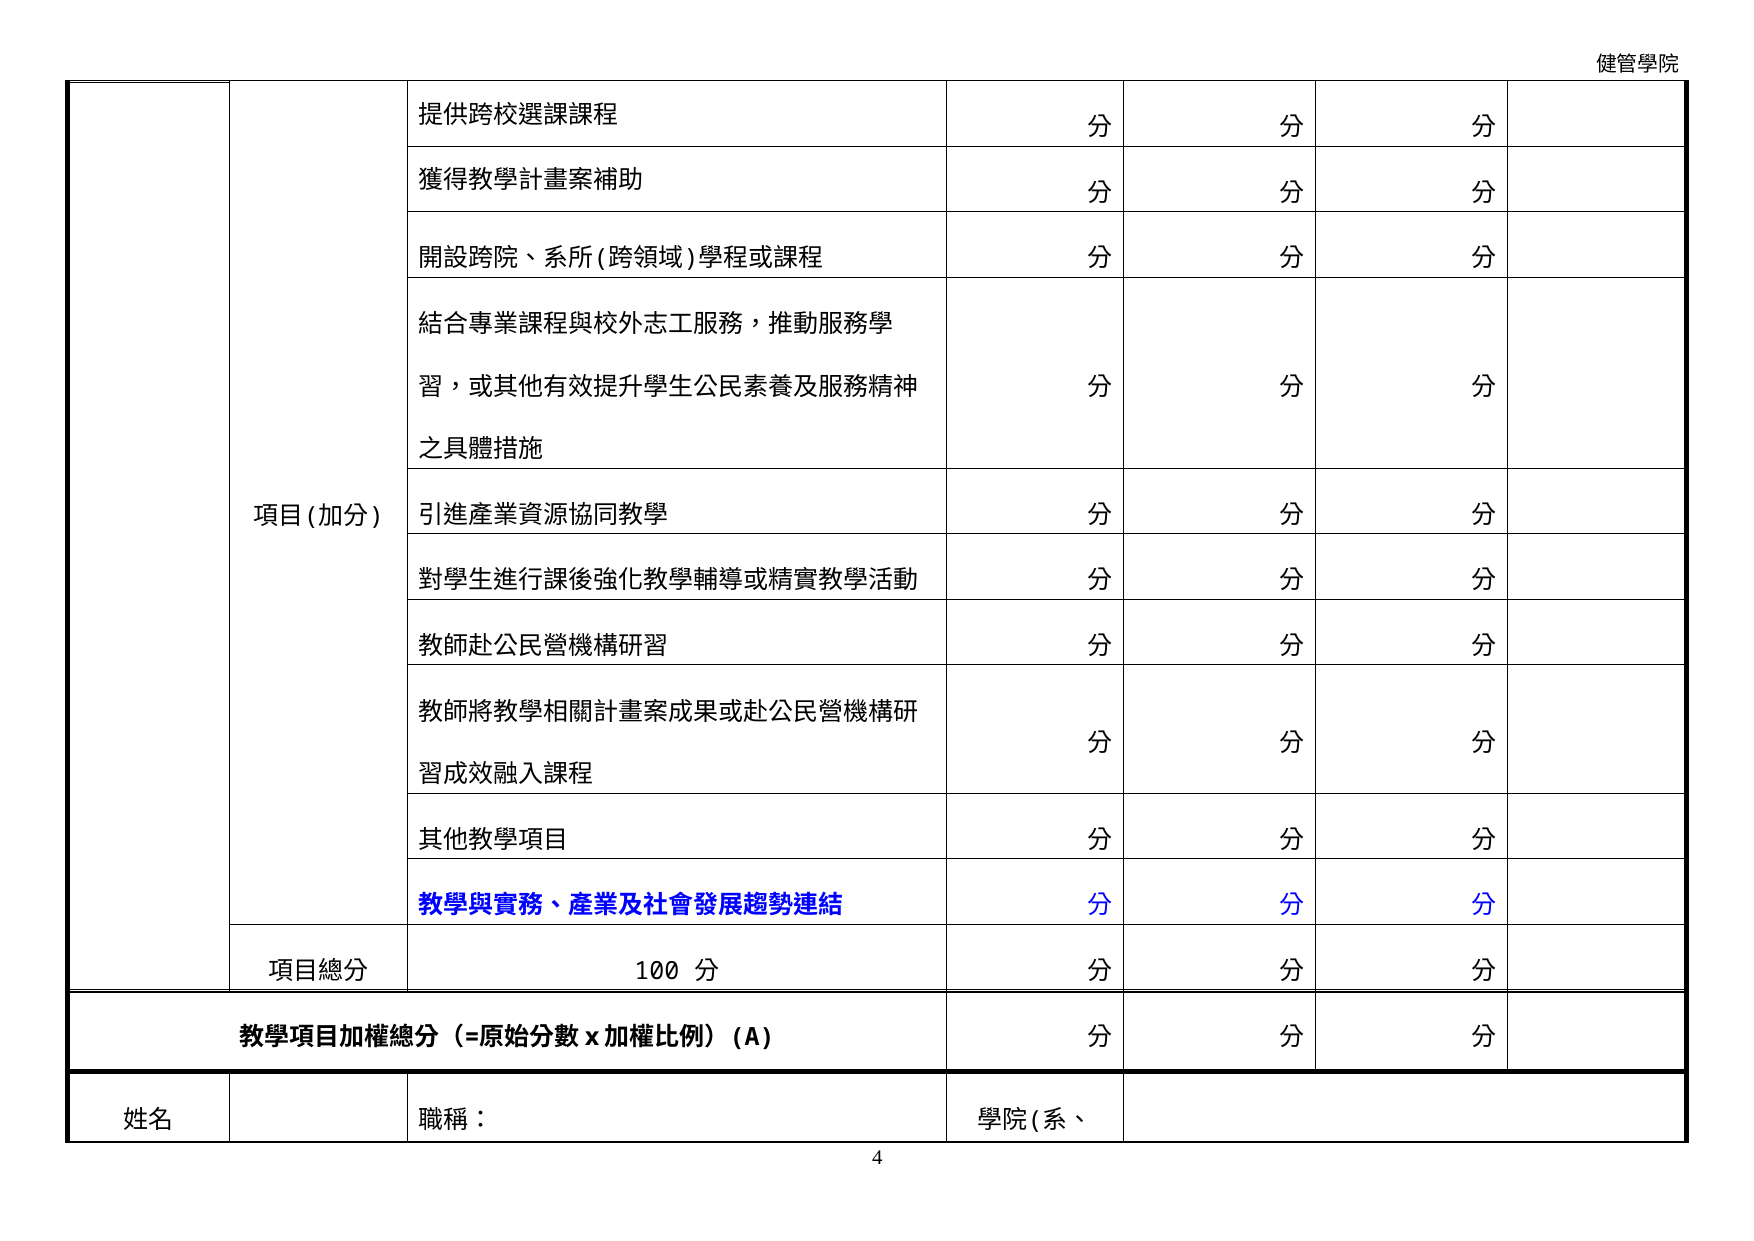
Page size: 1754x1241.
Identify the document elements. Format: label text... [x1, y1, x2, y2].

table_cell 引進產業資源協同教學 [408, 469, 946, 533]
table_cell 分 [1316, 993, 1507, 1069]
table_cell [1508, 278, 1684, 467]
table_cell 分 [947, 147, 1123, 211]
table_cell 對學生進行課後強化教學輔導或精實教學活動 [408, 534, 946, 599]
table_cell 分 [1124, 794, 1315, 858]
table_cell [1508, 925, 1684, 989]
table_cell 分 [1124, 925, 1315, 989]
table_cell 項目(加分) [230, 81, 407, 924]
table_cell [1508, 534, 1684, 599]
table_cell 分 [1316, 147, 1507, 211]
table_cell 分 [947, 600, 1123, 664]
table_cell 分 [1316, 212, 1507, 277]
table_cell 教學項目加權總分（=原始分數x加權比例）(A) [70, 993, 946, 1069]
table_cell [1508, 212, 1684, 277]
table_cell 分 [1316, 859, 1507, 924]
table_cell 分 [1316, 794, 1507, 858]
table_cell 分 [1124, 212, 1315, 277]
table_cell 分 [1124, 469, 1315, 533]
table_cell 分 [1124, 665, 1315, 792]
table_cell 分 [947, 993, 1123, 1069]
table_cell [1124, 1074, 1684, 1141]
table_cell [1508, 665, 1684, 792]
table_cell 分 [1316, 665, 1507, 792]
table_cell 分 [1124, 147, 1315, 211]
table_cell 分 [947, 469, 1123, 533]
table_cell 分 [947, 81, 1123, 146]
table_cell 提供跨校選課課程 [408, 81, 946, 146]
table_cell 結合專業課程與校外志工服務，推動服務學習，或其他有效提升學生公民素養及服務精神之具體措施 [408, 278, 946, 467]
table_cell 分 [1316, 278, 1507, 467]
table_cell 分 [1124, 278, 1315, 467]
table_cell 教學與實務、產業及社會發展趨勢連結 [408, 859, 946, 924]
table_cell 分 [1124, 81, 1315, 146]
table_cell [1508, 600, 1684, 664]
table_cell 教師將教學相關計畫案成果或赴公民營機構研習成效融入課程 [408, 665, 946, 792]
table_cell 其他教學項目 [408, 794, 946, 858]
table_cell 分 [1316, 600, 1507, 664]
table_cell [1508, 794, 1684, 858]
table_cell 分 [947, 665, 1123, 792]
table_cell 職稱： [408, 1074, 946, 1141]
table_cell 獲得教學計畫案補助 [408, 147, 946, 211]
table_cell [1508, 993, 1684, 1069]
table_cell 姓名 [70, 1074, 229, 1141]
table_cell 分 [947, 534, 1123, 599]
table_cell 學院(系、 [947, 1074, 1123, 1141]
table_cell [230, 1074, 407, 1141]
table_cell 分 [947, 859, 1123, 924]
table_cell 分 [947, 212, 1123, 277]
table_cell 分 [947, 278, 1123, 467]
table_cell [1508, 81, 1684, 146]
table_cell 開設跨院、系所(跨領域)學程或課程 [408, 212, 946, 277]
table_cell [1508, 147, 1684, 211]
table_cell 項目總分 [230, 925, 407, 989]
table_cell 分 [1124, 534, 1315, 599]
table_cell 教師赴公民營機構研習 [408, 600, 946, 664]
table_cell 分 [1316, 469, 1507, 533]
table_cell [1508, 859, 1684, 924]
table_cell 分 [1124, 993, 1315, 1069]
table_cell 分 [947, 925, 1123, 989]
table_cell 分 [1316, 534, 1507, 599]
table_cell 100 分 [408, 925, 946, 989]
table_cell [1508, 469, 1684, 533]
table_cell 分 [1124, 859, 1315, 924]
table_cell 分 [1316, 925, 1507, 989]
table_cell [70, 83, 229, 989]
table_cell 分 [1124, 600, 1315, 664]
table_cell 分 [1316, 81, 1507, 146]
table_cell 分 [947, 794, 1123, 858]
